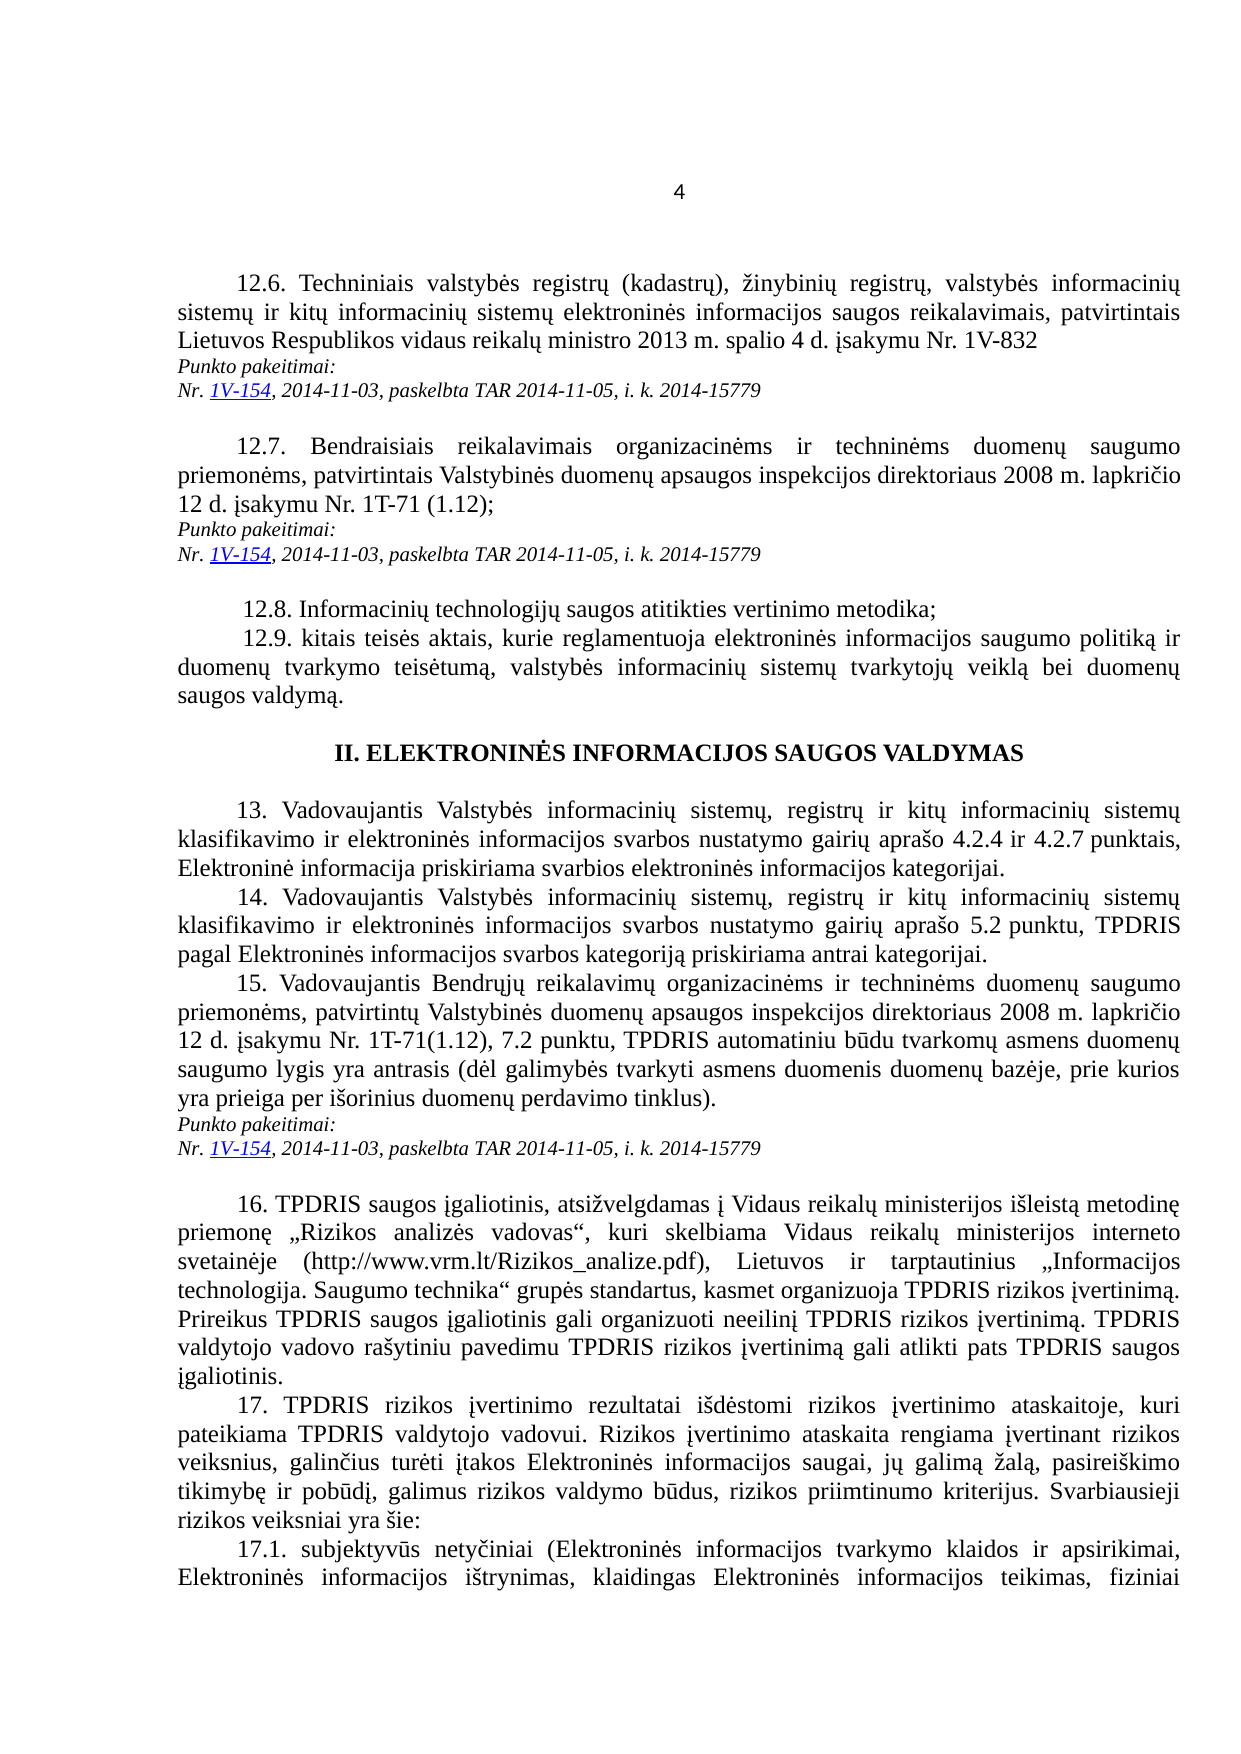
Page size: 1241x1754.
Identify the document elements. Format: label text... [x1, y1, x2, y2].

text 17.1. subjektyvūs netyčiniai (Elektroninės informacijos tvarkymo klaidos ir apsirikimai, Elektroninės informacijos ištrynimas, klaidingas Elektroninės informacijos teikimas, fiziniai [177, 1534, 1181, 1591]
text 12.9. kitais teisės aktais, kurie reglamentuoja elektroninės informacijos saugumo politiką ir duomenų tvarkymo teisėtumą, valstybės informacinių sistemų tvarkytojų veiklą bei duomenų saugos valdymą. [177, 623, 1181, 709]
text 13. Vadovaujantis Valstybės informacinių sistemų, registrų ir kitų informacinių sistemų klasifikavimo ir elektroninės informacijos svarbos nustatymo gairių aprašo 4.2.4 ir 4.2.7 punktais, Elektroninė informacija priskiriama svarbios elektroninės informacijos kategorijai. [177, 796, 1181, 882]
text Nr. 1V-154, 2014-11-03, paskelbta TAR 2014-11-05, i. k. 2014-15779 [177, 1136, 1181, 1160]
text 12.8. Informacinių technologijų saugos atitikties vertinimo metodika; [177, 594, 1181, 623]
text 16. TPDRIS saugos įgaliotinis, atsižvelgdamas į Vidaus reikalų ministerijos išleistą metodinę priemonę „Rizikos analizės vadovas“, kuri skelbiama Vidaus reikalų ministerijos interneto svetainėje (http://www.vrm.lt/Rizikos_analize.pdf), Lietuvos ir tarptautinius „Informacijos technologija. Saugumo technika“ grupės standartus, kasmet organizuoja TPDRIS rizikos įvertinimą. Prireikus TPDRIS saugos įgaliotinis gali organizuoti neeilinį TPDRIS rizikos įvertinimą. TPDRIS valdytojo vadovo rašytiniu pavedimu TPDRIS rizikos įvertinimą gali atlikti pats TPDRIS saugos įgaliotinis. [177, 1189, 1181, 1390]
text Punkto pakeitimai: [177, 517, 1181, 541]
text 17. TPDRIS rizikos įvertinimo rezultatai išdėstomi rizikos įvertinimo ataskaitoje, kuri pateikiama TPDRIS valdytojo vadovui. Rizikos įvertinimo ataskaita rengiama įvertinant rizikos veiksnius, galinčius turėti įtakos Elektroninės informacijos saugai, jų galimą žalą, pasireiškimo tikimybę ir pobūdį, galimus rizikos valdymo būdus, rizikos priimtinumo kriterijus. Svarbiausieji rizikos veiksniai yra šie: [177, 1390, 1181, 1534]
text 12.7. Bendraisiais reikalavimais organizacinėms ir techninėms duomenų saugumo priemonėms, patvirtintais Valstybinės duomenų apsaugos inspekcijos direktoriaus 2008 m. lapkričio 12 d. įsakymu Nr. 1T-71 (1.12); [177, 431, 1181, 517]
text Nr. 1V-154, 2014-11-03, paskelbta TAR 2014-11-05, i. k. 2014-15779 [177, 541, 1181, 566]
text Nr. 1V-154, 2014-11-03, paskelbta TAR 2014-11-05, i. k. 2014-15779 [177, 378, 1181, 402]
text 12.6. Techniniais valstybės registrų (kadastrų), žinybinių registrų, valstybės informacinių sistemų ir kitų informacinių sistemų elektroninės informacijos saugos reikalavimais, patvirtintais Lietuvos Respublikos vidaus reikalų ministro 2013 m. spalio 4 d. įsakymu Nr. 1V-832 [177, 268, 1181, 354]
text II. ELEKTRONINĖS INFORMACIJOS SAUGOS VALDYMAS [177, 738, 1181, 767]
text 15. Vadovaujantis Bendrųjų reikalavimų organizacinėms ir techninėms duomenų saugumo priemonėms, patvirtintų Valstybinės duomenų apsaugos inspekcijos direktoriaus 2008 m. lapkričio 12 d. įsakymu Nr. 1T-71(1.12), 7.2 punktu, TPDRIS automatiniu būdu tvarkomų asmens duomenų saugumo lygis yra antrasis (dėl galimybės tvarkyti asmens duomenis duomenų bazėje, prie kurios yra prieiga per išorinius duomenų perdavimo tinklus). [177, 968, 1181, 1112]
text Punkto pakeitimai: [177, 354, 1181, 378]
text 14. Vadovaujantis Valstybės informacinių sistemų, registrų ir kitų informacinių sistemų klasifikavimo ir elektroninės informacijos svarbos nustatymo gairių aprašo 5.2 punktu, TPDRIS pagal Elektroninės informacijos svarbos kategoriją priskiriama antrai kategorijai. [177, 882, 1181, 968]
text Punkto pakeitimai: [177, 1112, 1181, 1136]
